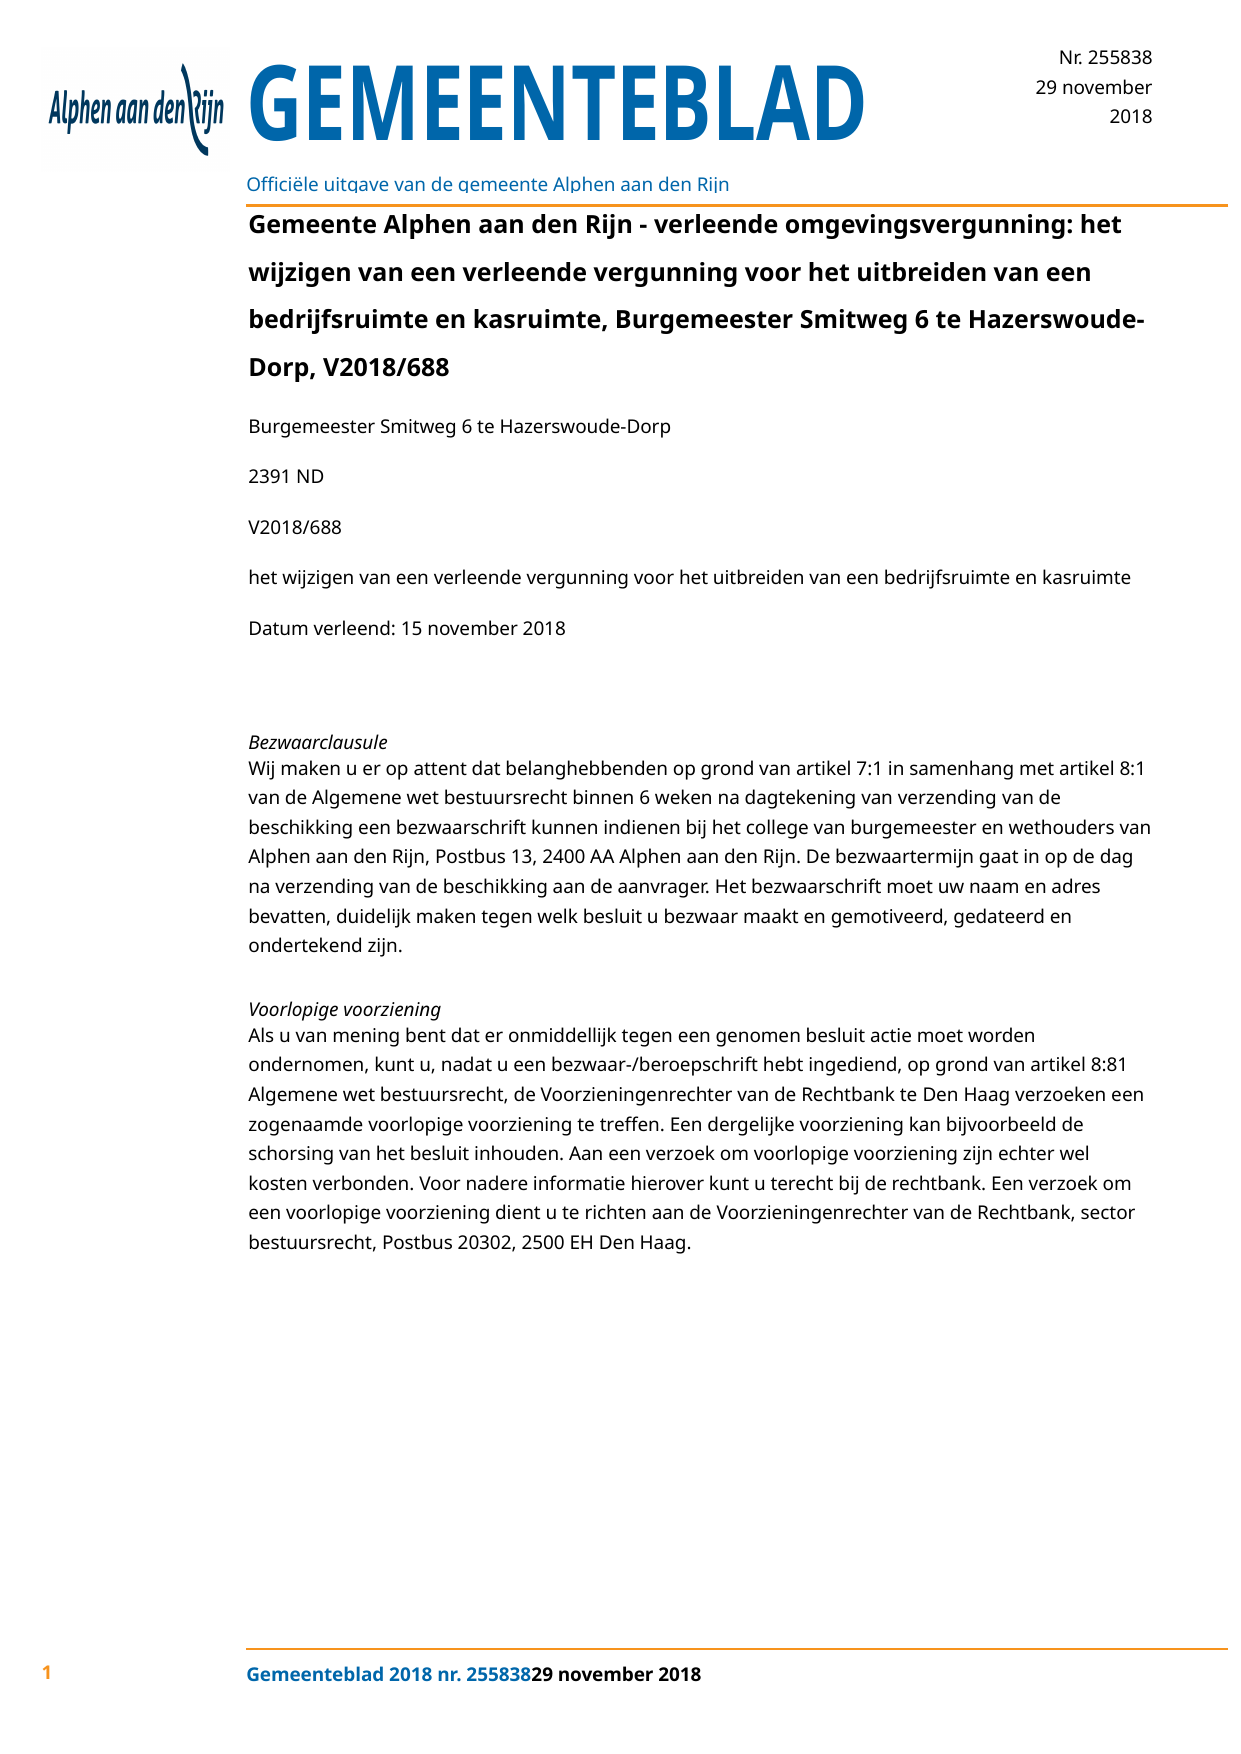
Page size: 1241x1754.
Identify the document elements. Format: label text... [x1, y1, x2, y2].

text Als u van mening bent dat er onmiddellijk tegen een genomen besluit actie moet worden ondernomen, kunt u, nadat u een bezwaar-/beroepschrift hebt ingediend, op grond van artikel 8:81 Algemene wet bestuursrecht, de Voorzieningenrechter van de Rechtbank te Den Haag verzoeken een zogenaamde voorlopige voorziening te treffen. Een dergelijke voorziening kan bijvoorbeeld de schorsing van het besluit inhouden. Aan een verzoek om voorlopige voorziening zijn echter wel kosten verbonden. Voor nadere informatie hierover kunt u terecht bij de rechtbank. Een verzoek om een voorlopige voorziening dient u te richten aan de Voorzieningenrechter van de Rechtbank, sector bestuursrecht, Postbus 20302, 2500 EH Den Haag. [248, 1022, 1152, 1255]
text Voorlopige voorziening [248, 996, 1152, 1022]
text Burgemeester Smitweg 6 te Hazerswoude-Dorp [248, 413, 1152, 439]
text het wijzigen van een verleende vergunning voor het uitbreiden van een bedrijfsruimte en kasruimte [248, 564, 1152, 590]
text 2391 ND [248, 463, 1152, 489]
text Gemeente Alphen aan den Rijn - verleende omgevingsvergunning: het wijzigen van een verleende vergunning voor het uitbreiden van een bedrijfsruimte en kasruimte, Burgemeester Smitweg 6 te Hazerswoude-Dorp, V2018/688 [248, 207, 1152, 384]
text Datum verleend: 15 november 2018 [248, 615, 1152, 641]
text Bezwaarclausule [248, 729, 1152, 755]
text V2018/688 [248, 514, 1152, 540]
picture [41, 47, 231, 172]
text Wij maken u er op attent dat belanghebbenden op grond van artikel 7:1 in samenhang met artikel 8:1 van de Algemene wet bestuursrecht binnen 6 weken na dagtekening van verzending van de beschikking een bezwaarschrift kunnen indienen bij het college van burgemeester en wethouders van Alphen aan den Rijn, Postbus 13, 2400 AA Alphen aan den Rijn. De bezwaartermijn gaat in op de dag na verzending van de beschikking aan de aanvrager. Het bezwaarschrift moet uw naam en adres bevatten, duidelijk maken tegen welk besluit u bezwaar maakt en gemotiveerd, gedateerd en ondertekend zijn. [248, 755, 1152, 958]
